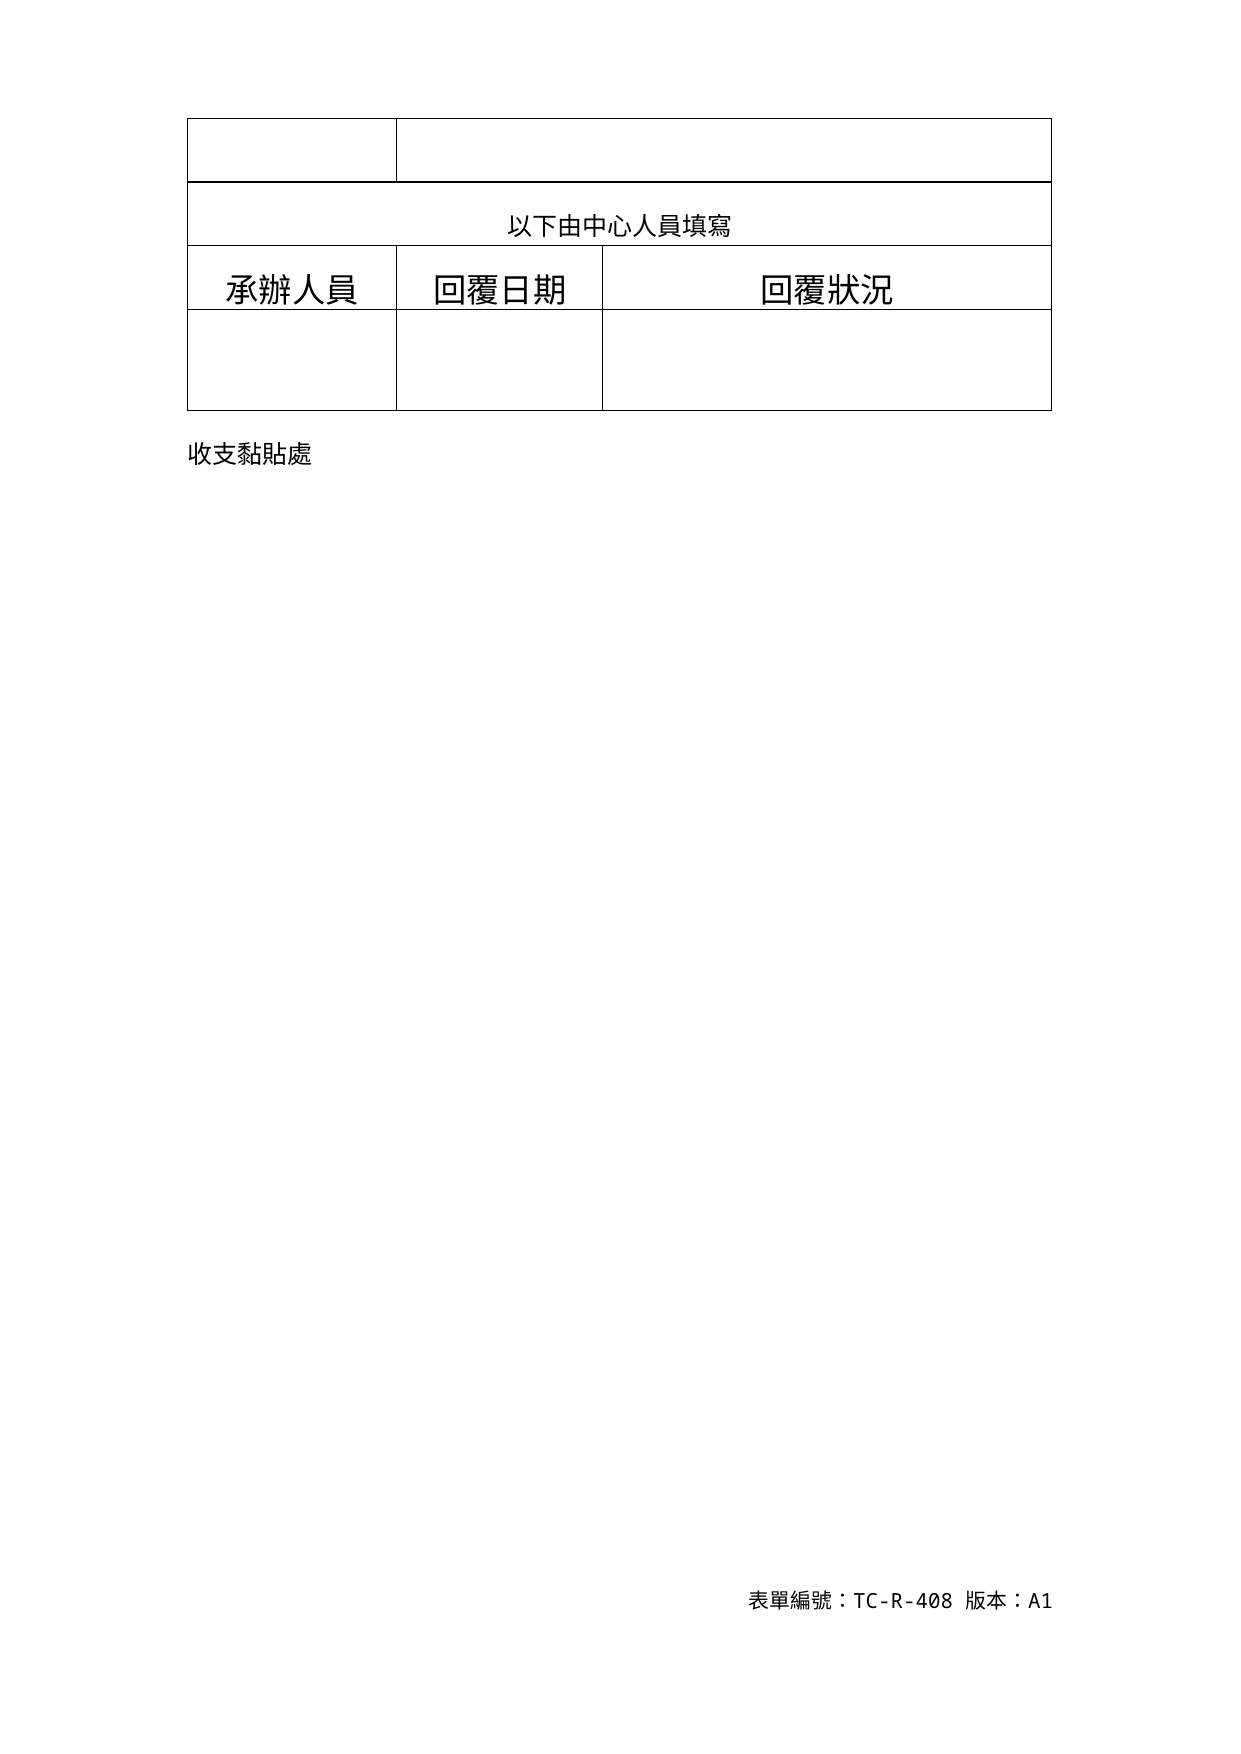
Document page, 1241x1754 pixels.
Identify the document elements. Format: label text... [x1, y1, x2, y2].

table_cell [188, 310, 396, 410]
table_cell 回覆日期 [397, 246, 602, 308]
table_cell [397, 119, 1051, 181]
table_cell [397, 310, 602, 410]
table_cell 回覆狀況 [603, 246, 1051, 308]
table_cell 以下由中心人員填寫 [188, 183, 1051, 245]
text 收支黏貼處 [187, 411, 1053, 474]
table_cell [603, 310, 1051, 410]
table_cell [188, 119, 396, 181]
table_cell 承辦人員 [188, 246, 396, 308]
